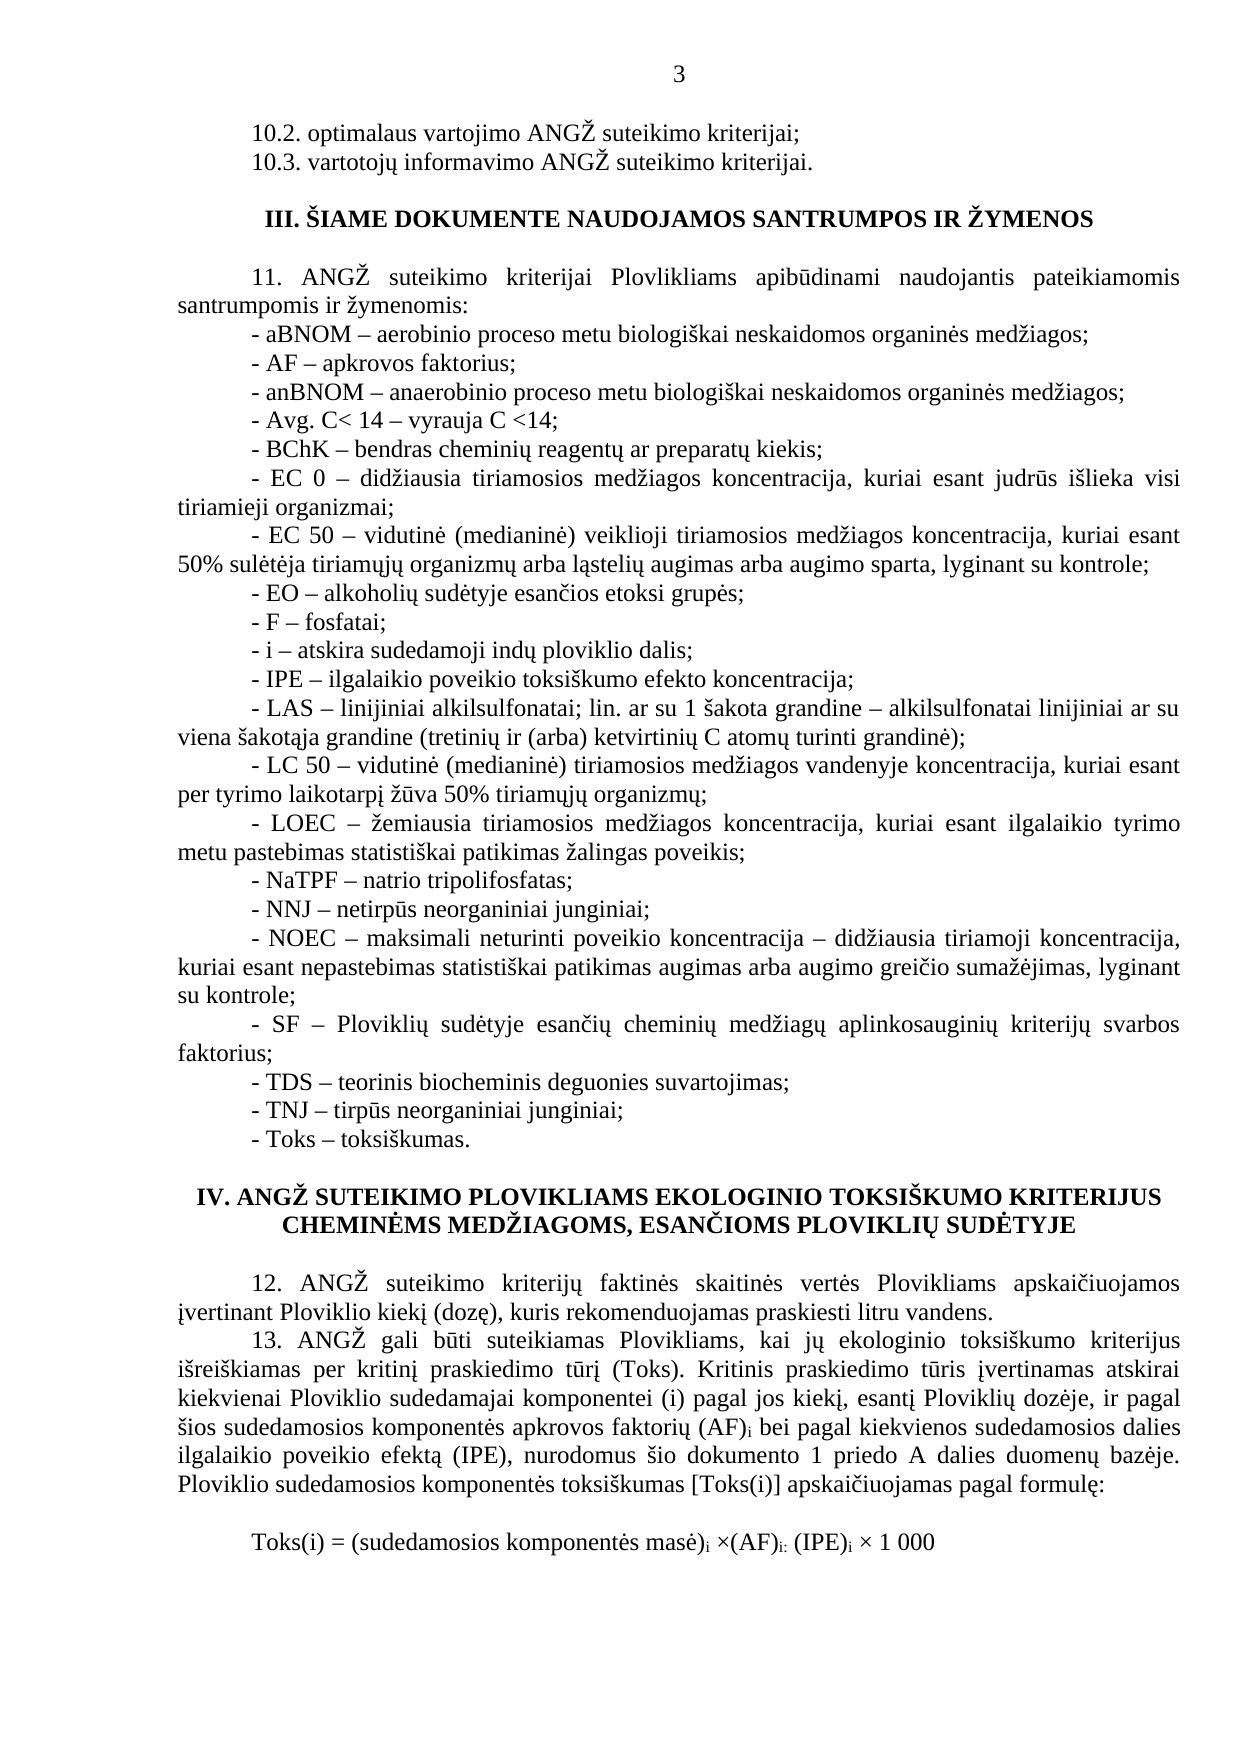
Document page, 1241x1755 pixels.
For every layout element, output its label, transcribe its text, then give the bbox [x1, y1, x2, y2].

text - EC 50 – vidutinė (medianinė) veiklioji tiriamosios medžiagos koncentracija, kuriai esant 50% sulėtėja tiriamųjų organizmų arba ląstelių augimas arba augimo sparta, lyginant su kontrole; [177, 521, 1181, 578]
text - SF – Ploviklių sudėtyje esančių cheminių medžiagų aplinkosauginių kriterijų svarbos faktorius; [177, 1009, 1181, 1067]
text - Avg. C< 14 – vyrauja C <14; [177, 406, 1181, 434]
text 12. ANGŽ suteikimo kriterijų faktinės skaitinės vertės Plovikliams apskaičiuojamos įvertinant Ploviklio kiekį (dozę), kuris rekomenduojamas praskiesti litru vandens. [177, 1268, 1181, 1326]
text iv. angž suteikimo PlOVikliams ekologinio toksiškumo kriterijus cheminėms Medžiagoms, esančioms PlOViklių sudėtyje [177, 1182, 1181, 1239]
text - LC 50 – vidutinė (medianinė) tiriamosios medžiagos vandenyje koncentracija, kuriai esant per tyrimo laikotarpį žūva 50% tiriamųjų organizmų; [177, 751, 1181, 808]
text Toks(i) = (sudedamosios komponentės masė)i ×(AF)i: (IPE)i × 1 000 [177, 1527, 1181, 1556]
text - NNJ – netirpūs neorganiniai junginiai; [177, 894, 1181, 923]
text - anBNOM – anaerobinio proceso metu biologiškai neskaidomos organinės medžiagos; [177, 377, 1181, 406]
text - i – atskira sudedamoji indų ploviklio dalis; [177, 636, 1181, 664]
text 10.2. optimalaus vartojimo ANGŽ suteikimo kriterijai; [177, 118, 1181, 147]
text - LAS – linijiniai alkilsulfonatai; lin. ar su 1 šakota grandine – alkilsulfonatai linijiniai ar su viena šakotąja grandine (tretinių ir (arba) ketvirtinių C atomų turinti grandinė); [177, 693, 1181, 751]
text - LOEC – žemiausia tiriamosios medžiagos koncentracija, kuriai esant ilgalaikio tyrimo metu pastebimas statistiškai patikimas žalingas poveikis; [177, 808, 1181, 866]
text - Toks – toksiškumas. [177, 1124, 1181, 1153]
text - NOEC – maksimali neturinti poveikio koncentracija – didžiausia tiriamoji koncentracija, kuriai esant nepastebimas statistiškai patikimas augimas arba augimo greičio sumažėjimas, lyginant su kontrole; [177, 923, 1181, 1009]
text - BChK – bendras cheminių reagentų ar preparatų kiekis; [177, 434, 1181, 463]
text iII. Šiame dokumente naudojamos santrumpos ir žymenos [177, 204, 1181, 233]
text - F – fosfatai; [177, 607, 1181, 636]
text 10.3. vartotojų informavimo ANGŽ suteikimo kriterijai. [177, 147, 1181, 176]
text - EO – alkoholių sudėtyje esančios etoksi grupės; [177, 578, 1181, 607]
text - EC 0 – didžiausia tiriamosios medžiagos koncentracija, kuriai esant judrūs išlieka visi tiriamieji organizmai; [177, 463, 1181, 521]
text - aBNOM – aerobinio proceso metu biologiškai neskaidomos organinės medžiagos; [177, 319, 1181, 348]
text - NaTPF – natrio tripolifosfatas; [177, 866, 1181, 894]
text - IPE – ilgalaikio poveikio toksiškumo efekto koncentracija; [177, 664, 1181, 693]
text 13. ANGŽ gali būti suteikiamas Plovikliams, kai jų ekologinio toksiškumo kriterijus išreiškiamas per kritinį praskiedimo tūrį (Toks). Kritinis praskiedimo tūris įvertinamas atskirai kiekvienai Ploviklio sudedamajai komponentei (i) pagal jos kiekį, esantį Ploviklių dozėje, ir pagal šios sudedamosios komponentės apkrovos faktorių (AF)i bei pagal kiekvienos sudedamosios dalies ilgalaikio poveikio efektą (IPE), nurodomus šio dokumento 1 priedo A dalies duomenų bazėje. Ploviklio sudedamosios komponentės toksiškumas [Toks(i)] apskaičiuojamas pagal formulę: [177, 1326, 1181, 1498]
text - AF – apkrovos faktorius; [177, 348, 1181, 377]
text - TDS – teorinis biocheminis deguonies suvartojimas; [177, 1067, 1181, 1096]
text - TNJ – tirpūs neorganiniai junginiai; [177, 1096, 1181, 1124]
text 11. ANGŽ suteikimo kriterijai Plovlikliams apibūdinami naudojantis pateikiamomis santrumpomis ir žymenomis: [177, 262, 1181, 319]
